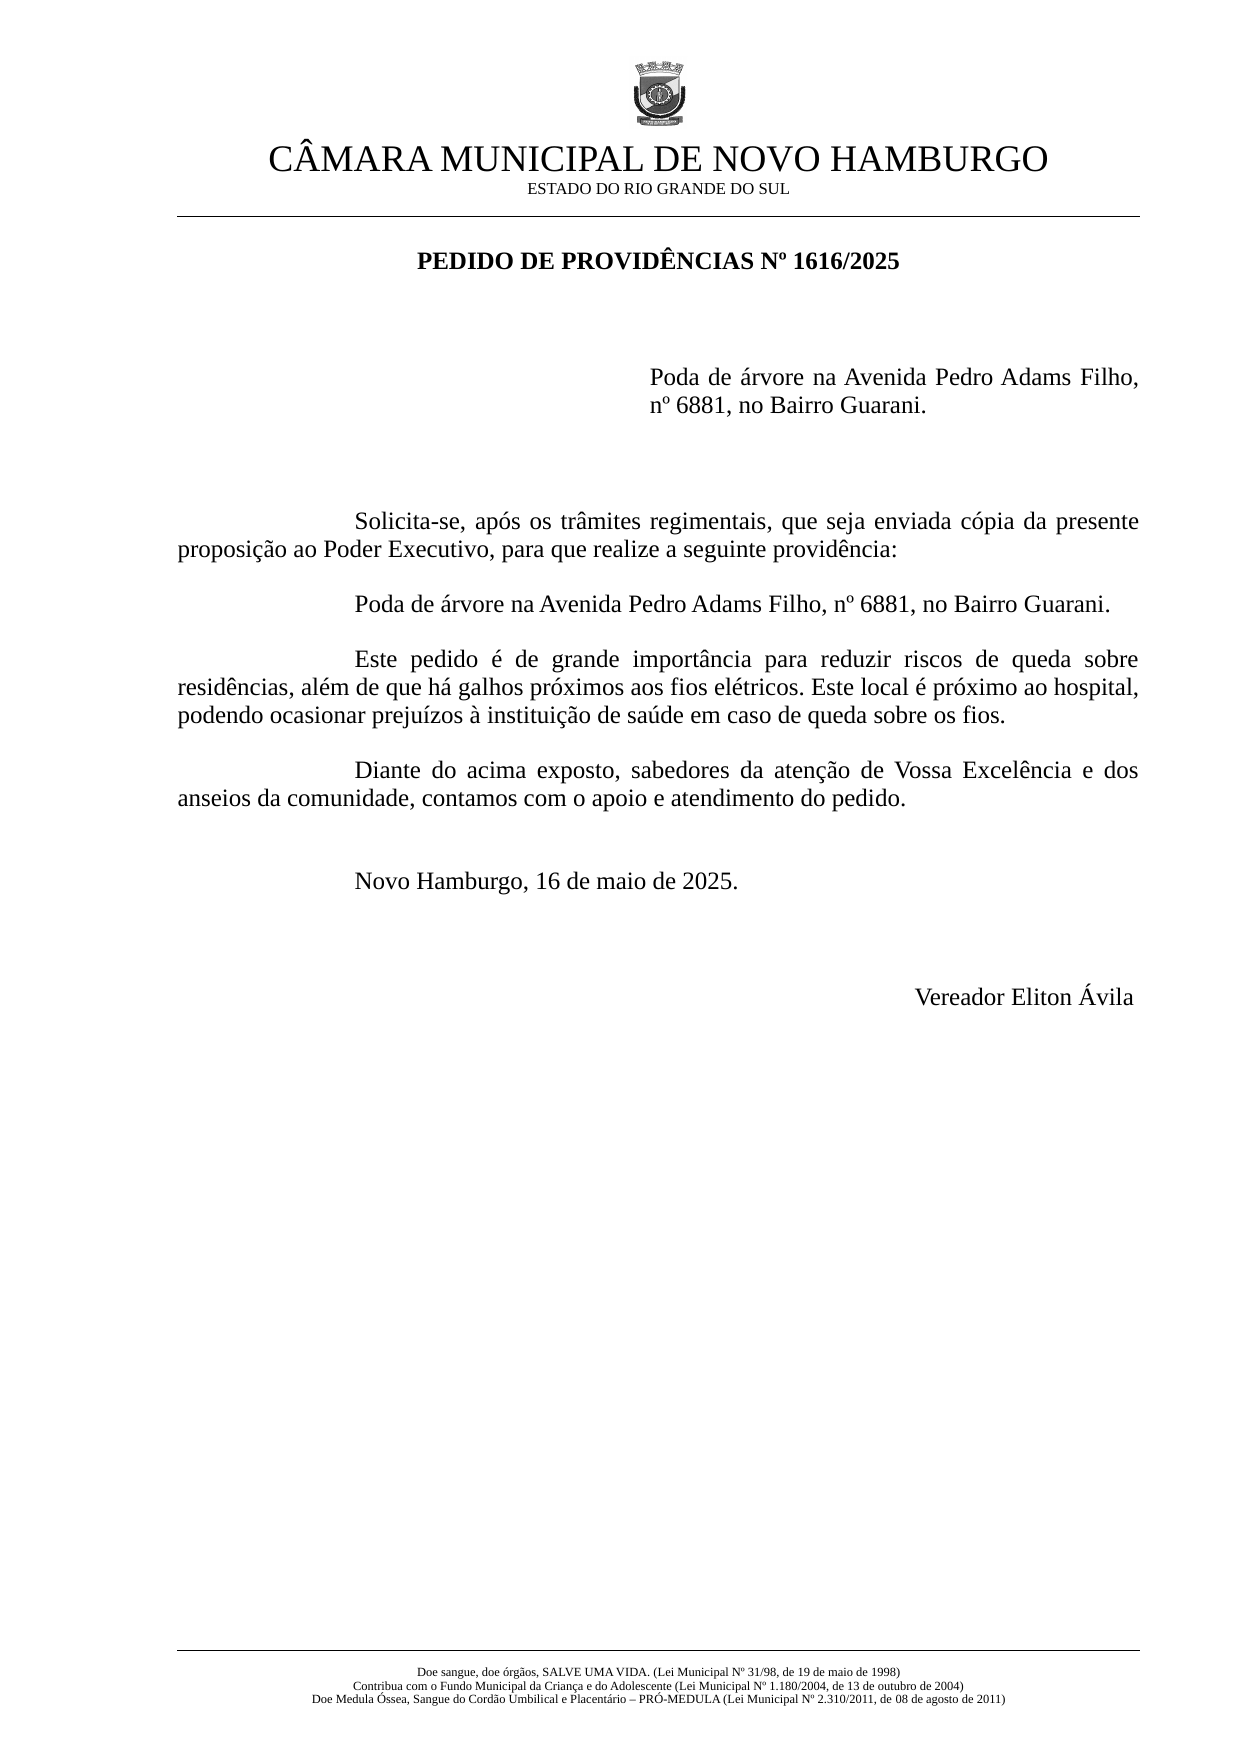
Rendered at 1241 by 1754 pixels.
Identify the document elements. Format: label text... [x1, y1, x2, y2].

text PEDIDO DE PROVIDÊNCIAS Nº 1616/2025 [177, 247, 1140, 274]
text Novo Hamburgo, 16 de maio de 2025. [177, 867, 1140, 895]
list Poda de árvore na Avenida Pedro Adams Filho, nº 6881, no Bairro Guarani. [649, 363, 1140, 418]
text Este pedido é de grande importância para reduzir riscos de queda sobre residências, além de que há galhos próximos aos fios elétricos. Este local é próximo ao hospital, podendo ocasionar prejuízos à instituição de saúde em caso de queda sobre os fios. [177, 646, 1140, 729]
text Vereador Eliton Ávila [649, 983, 1140, 1011]
text Poda de árvore na Avenida Pedro Adams Filho, nº 6881, no Bairro Guarani. [177, 590, 1140, 618]
text Diante do acima exposto, sabedores da atenção de Vossa Excelência e dos anseios da comunidade, contamos com o apoio e atendimento do pedido. [177, 756, 1140, 812]
text Solicita-se, após os trâmites regimentais, que seja enviada cópia da presente proposição ao Poder Executivo, para que realize a seguinte providência: [177, 507, 1140, 562]
